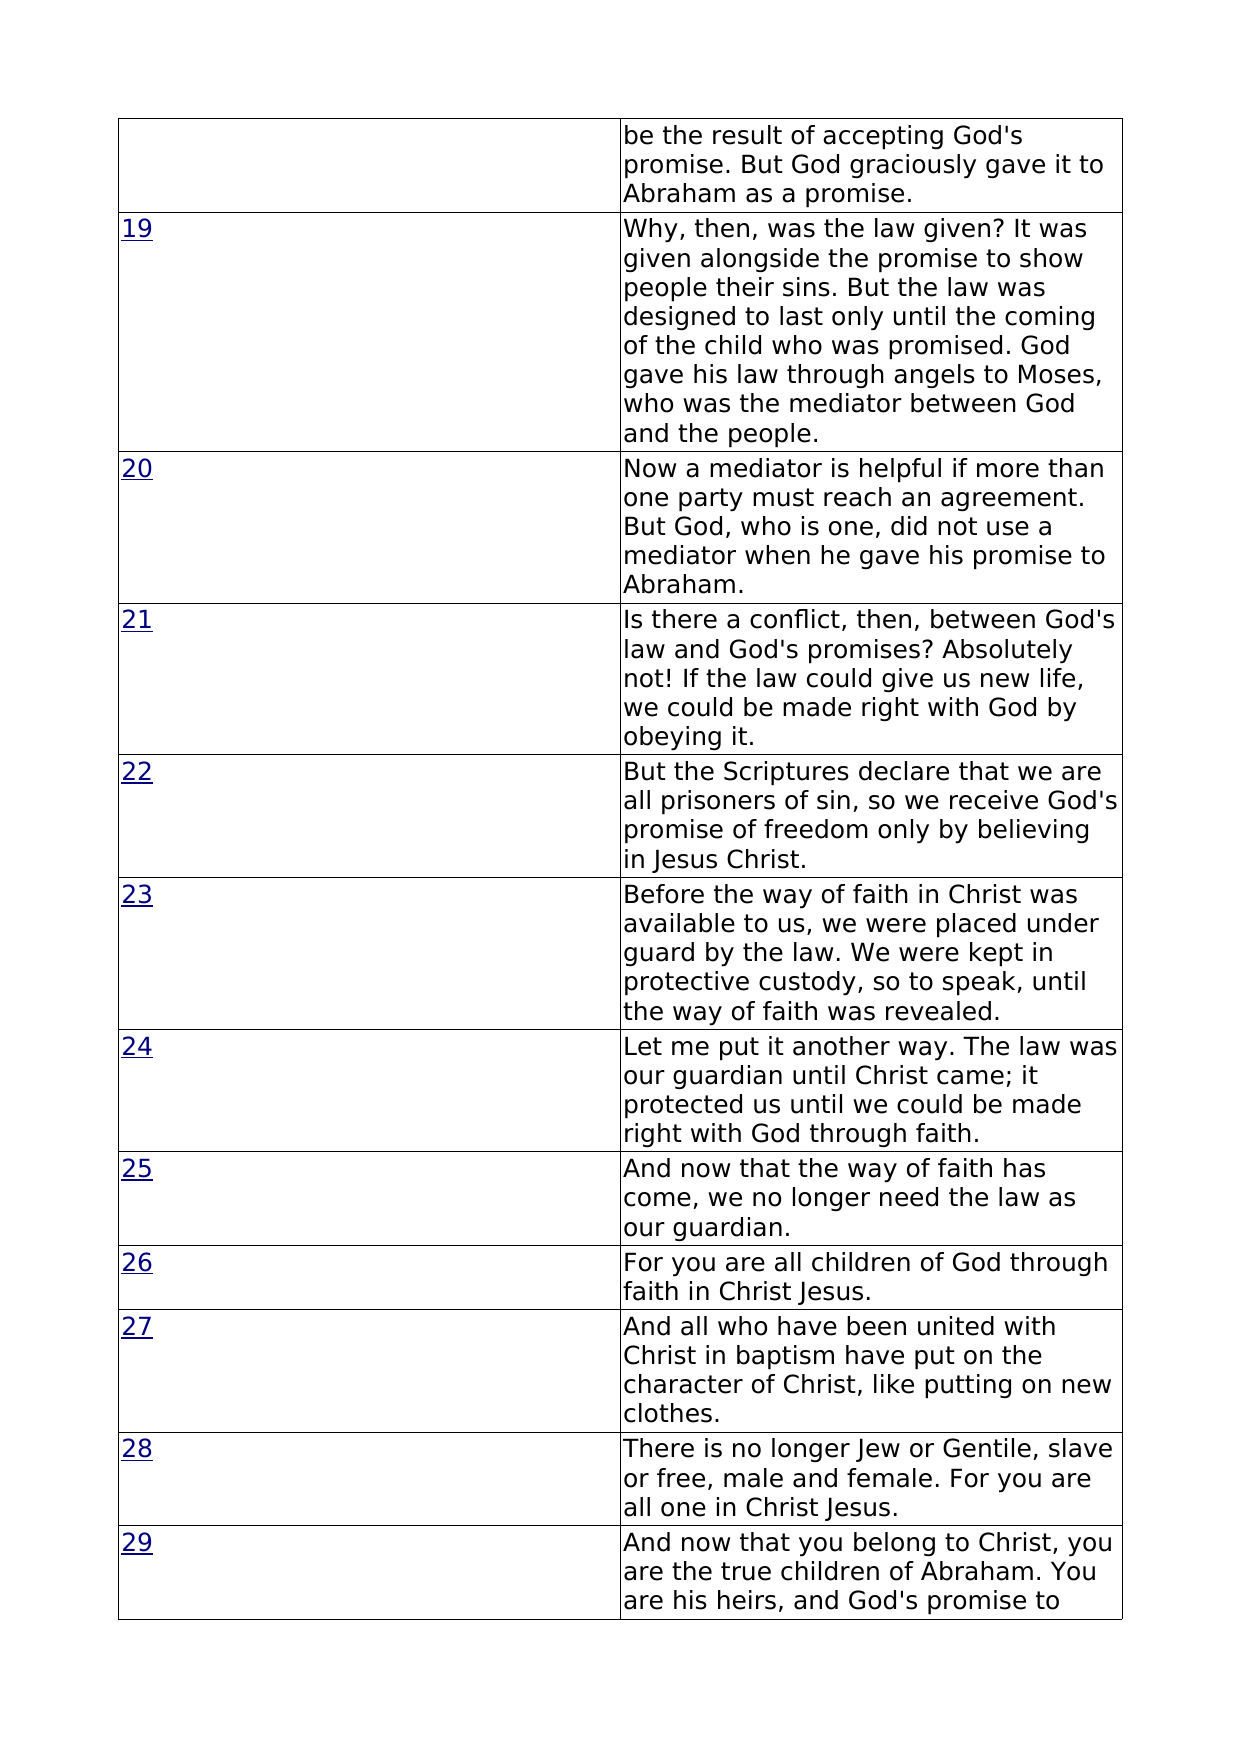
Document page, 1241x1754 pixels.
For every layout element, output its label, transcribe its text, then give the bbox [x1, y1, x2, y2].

table_cell 29 [119, 1526, 620, 1618]
table_cell 20 [119, 452, 620, 603]
table_cell 23 [119, 878, 620, 1029]
table_cell 22 [119, 755, 620, 877]
table_cell 26 [119, 1246, 620, 1309]
table_cell 27 [119, 1310, 620, 1432]
table_cell 19 [119, 213, 620, 451]
table_cell Let me put it another way. The law was our guardian until Christ came; it protected us until we could be made right with God through faith. [621, 1030, 1122, 1151]
table_cell Before the way of faith in Christ was available to us, we were placed under guard by the law. We were kept in protective custody, so to speak, until the way of faith was revealed. [621, 878, 1122, 1029]
table_cell And all who have been united with Christ in baptism have put on the character of Christ, like putting on new clothes. [621, 1310, 1122, 1432]
table_cell Now a mediator is helpful if more than one party must reach an agreement. But God, who is one, did not use a mediator when he gave his promise to Abraham. [621, 452, 1122, 603]
table_cell be the result of accepting God's promise. But God graciously gave it to Abraham as a promise. [621, 119, 1122, 212]
table_cell 25 [119, 1152, 620, 1245]
table_cell 21 [119, 604, 620, 754]
table_cell And now that the way of faith has come, we no longer need the law as our guardian. [621, 1152, 1122, 1245]
table_cell And now that you belong to Christ, you are the true children of Abraham. You are his heirs, and God's promise to [621, 1526, 1122, 1618]
table_cell 28 [119, 1433, 620, 1525]
table_cell But the Scriptures declare that we are all prisoners of sin, so we receive God's promise of freedom only by believing in Jesus Christ. [621, 755, 1122, 877]
table_cell For you are all children of God through faith in Christ Jesus. [621, 1246, 1122, 1309]
table_cell There is no longer Jew or Gentile, slave or free, male and female. For you are all one in Christ Jesus. [621, 1433, 1122, 1525]
table_cell Why, then, was the law given? It was given alongside the promise to show people their sins. But the law was designed to last only until the coming of the child who was promised. God gave his law through angels to Moses, who was the mediator between God and the people. [621, 213, 1122, 451]
table_cell 24 [119, 1030, 620, 1151]
table_cell [119, 119, 620, 212]
table_cell Is there a conflict, then, between God's law and God's promises? Absolutely not! If the law could give us new life, we could be made right with God by obeying it. [621, 604, 1122, 754]
